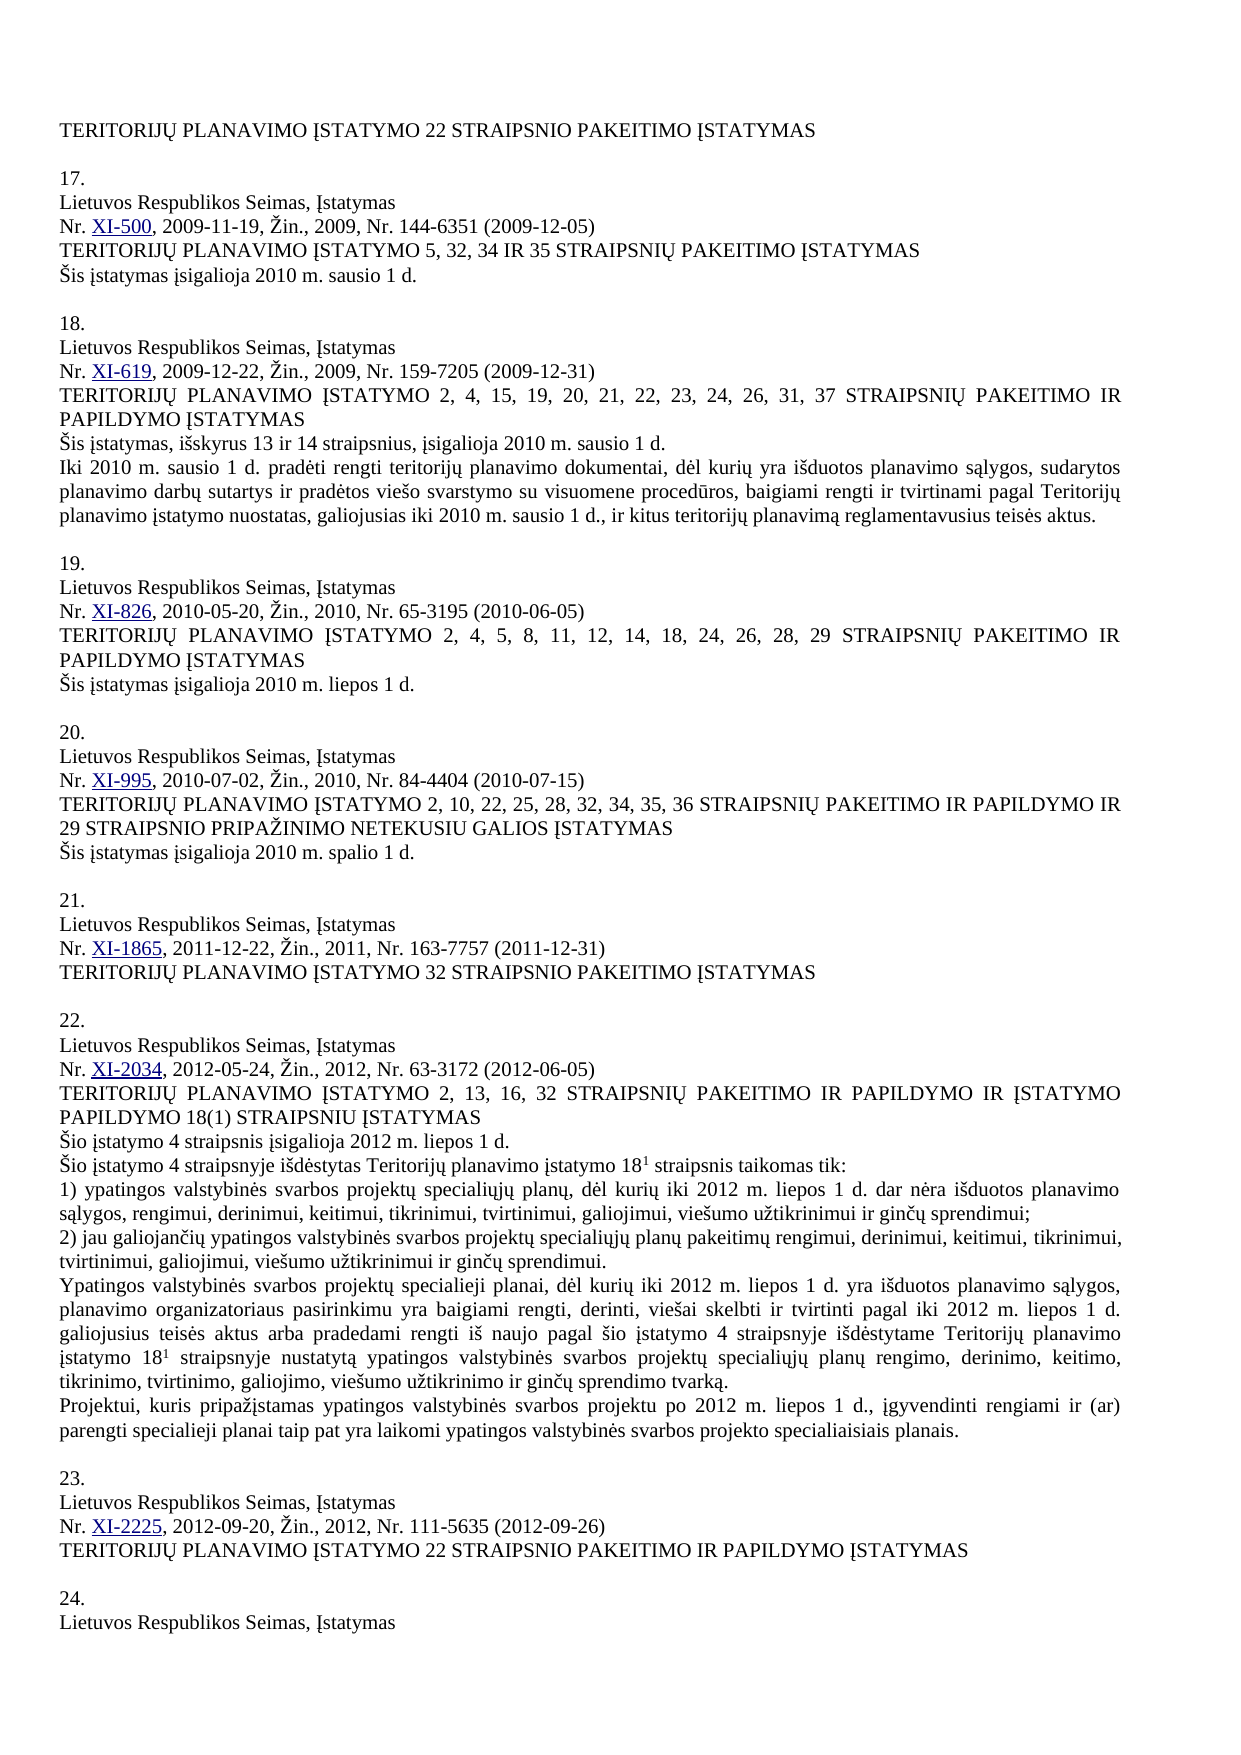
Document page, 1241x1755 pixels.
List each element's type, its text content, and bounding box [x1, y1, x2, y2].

text Lietuvos Respublikos Seimas, Įstatymas [59, 1610, 1122, 1634]
text TERITORIJŲ PLANAVIMO ĮSTATYMO 5, 32, 34 IR 35 STRAIPSNIŲ PAKEITIMO ĮSTATYMAS [59, 238, 1122, 262]
text Lietuvos Respublikos Seimas, Įstatymas [59, 1032, 1122, 1057]
text Šis įstatymas įsigalioja 2010 m. liepos 1 d. [59, 672, 1122, 696]
text TERITORIJŲ PLANAVIMO ĮSTATYMO 2, 13, 16, 32 STRAIPSNIŲ PAKEITIMO IR PAPILDYMO IR ĮSTATYMO PAPILDYMO 18(1) STRAIPSNIU ĮSTATYMAS [59, 1081, 1122, 1129]
text Nr. XI-2034, 2012-05-24, Žin., 2012, Nr. 63-3172 (2012-06-05) [59, 1057, 1122, 1081]
text Lietuvos Respublikos Seimas, Įstatymas [59, 575, 1122, 599]
text Lietuvos Respublikos Seimas, Įstatymas [59, 335, 1122, 359]
text Šis įstatymas, išskyrus 13 ir 14 straipsnius, įsigalioja 2010 m. sausio 1 d. [59, 431, 1122, 455]
text TERITORIJŲ PLANAVIMO ĮSTATYMO 22 STRAIPSNIO PAKEITIMO IR PAPILDYMO ĮSTATYMAS [59, 1538, 1122, 1562]
text Lietuvos Respublikos Seimas, Įstatymas [59, 912, 1122, 936]
text Šis įstatymas įsigalioja 2010 m. sausio 1 d. [59, 262, 1122, 287]
text Nr. XI-1865, 2011-12-22, Žin., 2011, Nr. 163-7757 (2011-12-31) [59, 936, 1122, 960]
text TERITORIJŲ PLANAVIMO ĮSTATYMO 2, 10, 22, 25, 28, 32, 34, 35, 36 STRAIPSNIŲ PAKEITIMO IR PAPILDYMO IR 29 STRAIPSNIO PRIPAŽINIMO NETEKUSIU GALIOS ĮSTATYMAS [59, 792, 1122, 840]
text 20. [59, 720, 1122, 744]
text 23. [59, 1466, 1122, 1490]
text 2) jau galiojančių ypatingos valstybinės svarbos projektų specialiųjų planų pakeitimų rengimui, derinimui, keitimui, tikrinimui, tvirtinimui, galiojimui, viešumo užtikrinimui ir ginčų sprendimui. [59, 1225, 1122, 1273]
text TERITORIJŲ PLANAVIMO ĮSTATYMO 2, 4, 5, 8, 11, 12, 14, 18, 24, 26, 28, 29 STRAIPSNIŲ PAKEITIMO IR PAPILDYMO ĮSTATYMAS [59, 623, 1122, 672]
text Lietuvos Respublikos Seimas, Įstatymas [59, 1490, 1122, 1514]
text Ypatingos valstybinės svarbos projektų specialieji planai, dėl kurių iki 2012 m. liepos 1 d. yra išduotos planavimo sąlygos, planavimo organizatoriaus pasirinkimu yra baigiami rengti, derinti, viešai skelbti ir tvirtinti pagal iki 2012 m. liepos 1 d. galiojusius teisės aktus arba pradedami rengti iš naujo pagal šio įstatymo 4 straipsnyje išdėstytame Teritorijų planavimo įstatymo 181 straipsnyje nustatytą ypatingos valstybinės svarbos projektų specialiųjų planų rengimo, derinimo, keitimo, tikrinimo, tvirtinimo, galiojimo, viešumo užtikrinimo ir ginčų sprendimo tvarką. [59, 1273, 1122, 1393]
text 19. [59, 551, 1122, 575]
text 17. [59, 166, 1122, 190]
text Šio įstatymo 4 straipsnis įsigalioja 2012 m. liepos 1 d. [59, 1129, 1122, 1153]
text TERITORIJŲ PLANAVIMO ĮSTATYMO 32 STRAIPSNIO PAKEITIMO ĮSTATYMAS [59, 960, 1122, 984]
text Šio įstatymo 4 straipsnyje išdėstytas Teritorijų planavimo įstatymo 181 straipsnis taikomas tik: [59, 1153, 1122, 1177]
text TERITORIJŲ PLANAVIMO ĮSTATYMO 2, 4, 15, 19, 20, 21, 22, 23, 24, 26, 31, 37 STRAIPSNIŲ PAKEITIMO IR PAPILDYMO ĮSTATYMAS [59, 383, 1122, 431]
text Lietuvos Respublikos Seimas, Įstatymas [59, 744, 1122, 768]
text Nr. XI-826, 2010-05-20, Žin., 2010, Nr. 65-3195 (2010-06-05) [59, 599, 1122, 623]
text Nr. XI-995, 2010-07-02, Žin., 2010, Nr. 84-4404 (2010-07-15) [59, 768, 1122, 792]
text Šis įstatymas įsigalioja 2010 m. spalio 1 d. [59, 840, 1122, 864]
text Lietuvos Respublikos Seimas, Įstatymas [59, 190, 1122, 214]
text Nr. XI-500, 2009-11-19, Žin., 2009, Nr. 144-6351 (2009-12-05) [59, 214, 1122, 238]
text TERITORIJŲ PLANAVIMO ĮSTATYMO 22 STRAIPSNIO PAKEITIMO ĮSTATYMAS [59, 118, 1122, 142]
text Projektui, kuris pripažįstamas ypatingos valstybinės svarbos projektu po 2012 m. liepos 1 d., įgyvendinti rengiami ir (ar) parengti specialieji planai taip pat yra laikomi ypatingos valstybinės svarbos projekto specialiaisiais planais. [59, 1393, 1122, 1442]
text Nr. XI-2225, 2012-09-20, Žin., 2012, Nr. 111-5635 (2012-09-26) [59, 1514, 1122, 1538]
text Iki 2010 m. sausio 1 d. pradėti rengti teritorijų planavimo dokumentai, dėl kurių yra išduotos planavimo sąlygos, sudarytos planavimo darbų sutartys ir pradėtos viešo svarstymo su visuomene procedūros, baigiami rengti ir tvirtinami pagal Teritorijų planavimo įstatymo nuostatas, galiojusias iki 2010 m. sausio 1 d., ir kitus teritorijų planavimą reglamentavusius teisės aktus. [59, 455, 1122, 527]
text Nr. XI-619, 2009-12-22, Žin., 2009, Nr. 159-7205 (2009-12-31) [59, 359, 1122, 383]
text 21. [59, 888, 1122, 912]
text 22. [59, 1008, 1122, 1032]
text 1) ypatingos valstybinės svarbos projektų specialiųjų planų, dėl kurių iki 2012 m. liepos 1 d. dar nėra išduotos planavimo sąlygos, rengimui, derinimui, keitimui, tikrinimui, tvirtinimui, galiojimui, viešumo užtikrinimui ir ginčų sprendimui; [59, 1177, 1122, 1225]
text 18. [59, 311, 1122, 335]
text 24. [59, 1586, 1122, 1610]
